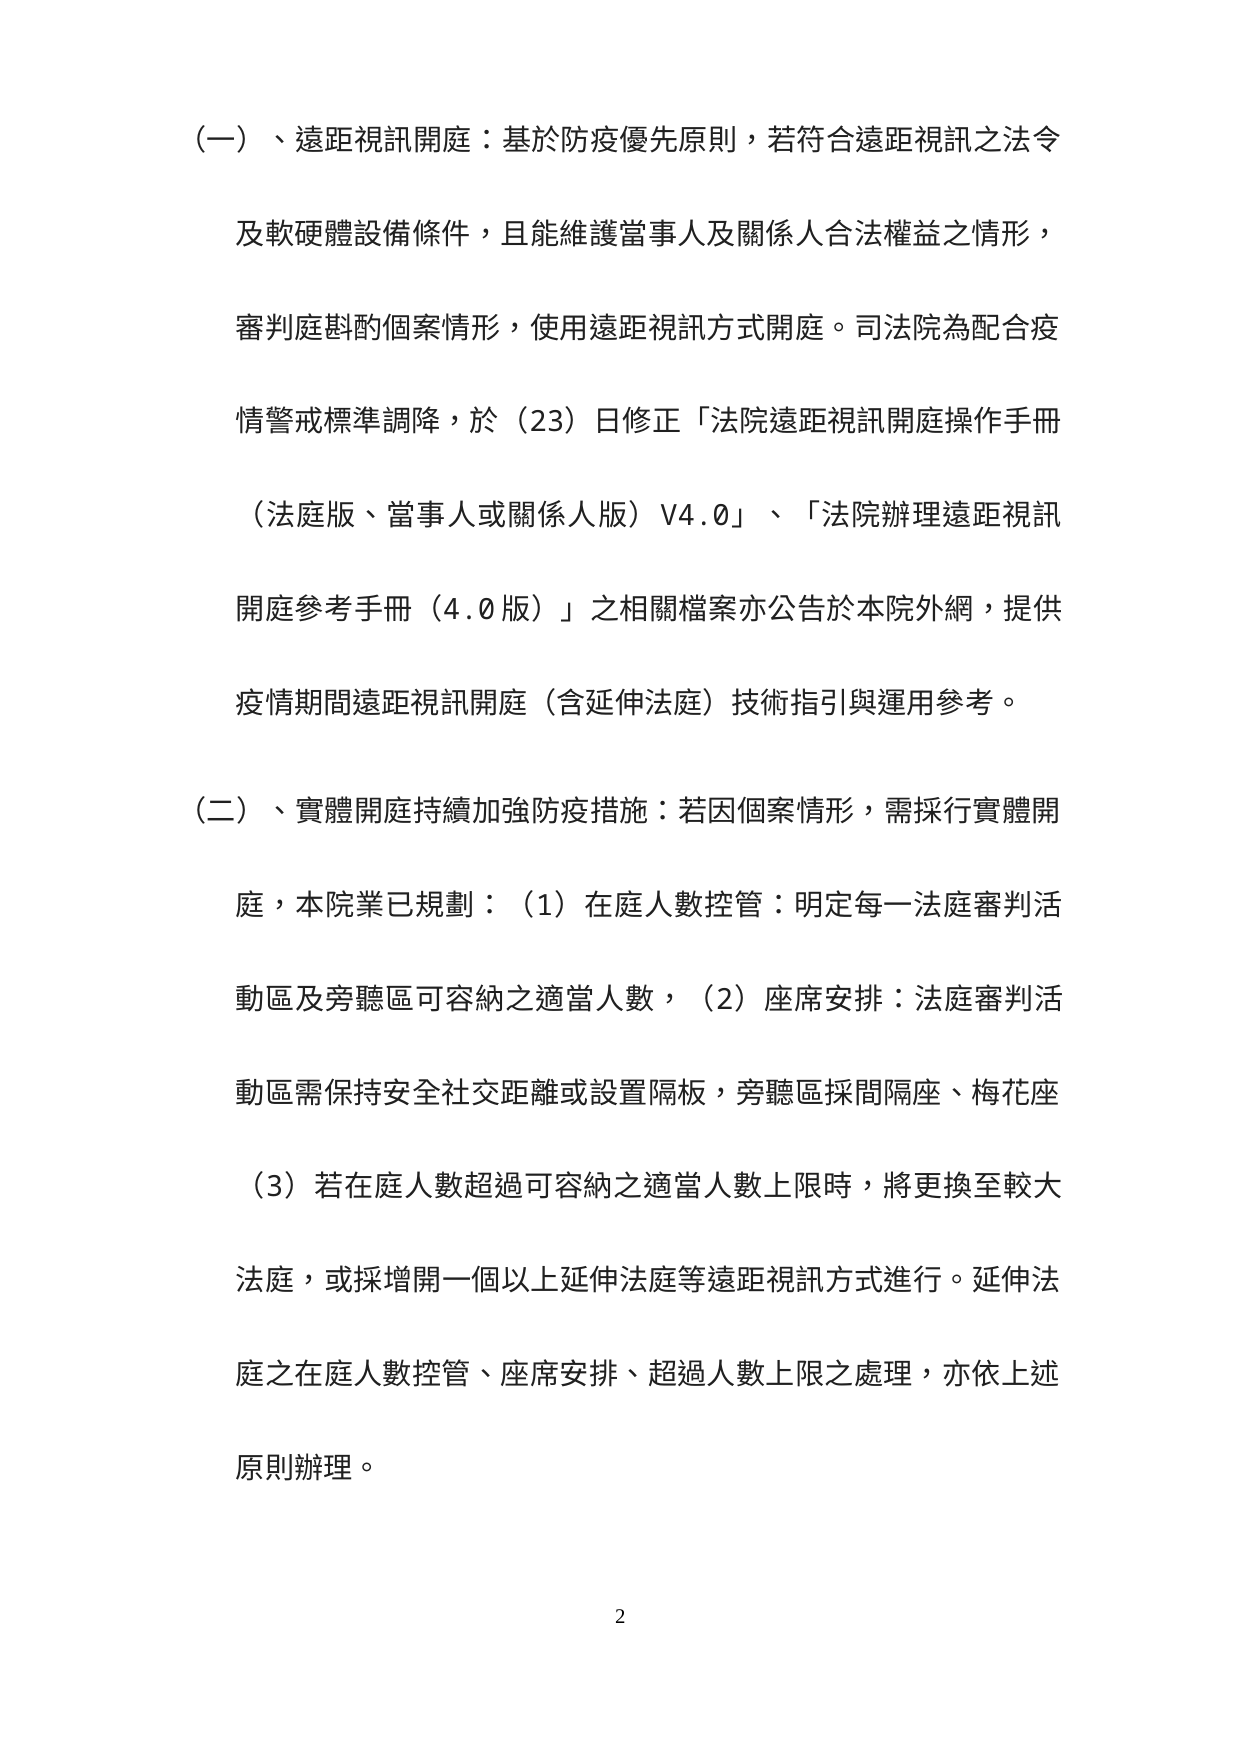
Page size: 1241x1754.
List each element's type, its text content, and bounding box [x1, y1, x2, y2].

text （一）、遠距視訊開庭：基於防疫優先原則，若符合遠距視訊之法令及軟硬體設備條件，且能維護當事人及關係人合法權益之情形，審判庭斟酌個案情形，使用遠距視訊方式開庭。司法院為配合疫情警戒標準調降，於（23）日修正「法院遠距視訊開庭操作手冊（法庭版、當事人或關係人版）V4.0」、「法院辦理遠距視訊開庭參考手冊（4.0版）」之相關檔案亦公告於本院外網，提供疫情期間遠距視訊開庭（含延伸法庭）技術指引與運用參考。 [177, 96, 1063, 721]
text （二）、實體開庭持續加強防疫措施：若因個案情形，需採行實體開庭，本院業已規劃：（1）在庭人數控管：明定每一法庭審判活動區及旁聽區可容納之適當人數，（2）座席安排：法庭審判活動區需保持安全社交距離或設置隔板，旁聽區採間隔座、梅花座，（3）若在庭人數超過可容納之適當人數上限時，將更換至較大法庭，或採增開一個以上延伸法庭等遠距視訊方式進行。延伸法庭之在庭人數控管、座席安排、超過人數上限之處理，亦依上述原則辦理。 [177, 767, 1063, 1486]
